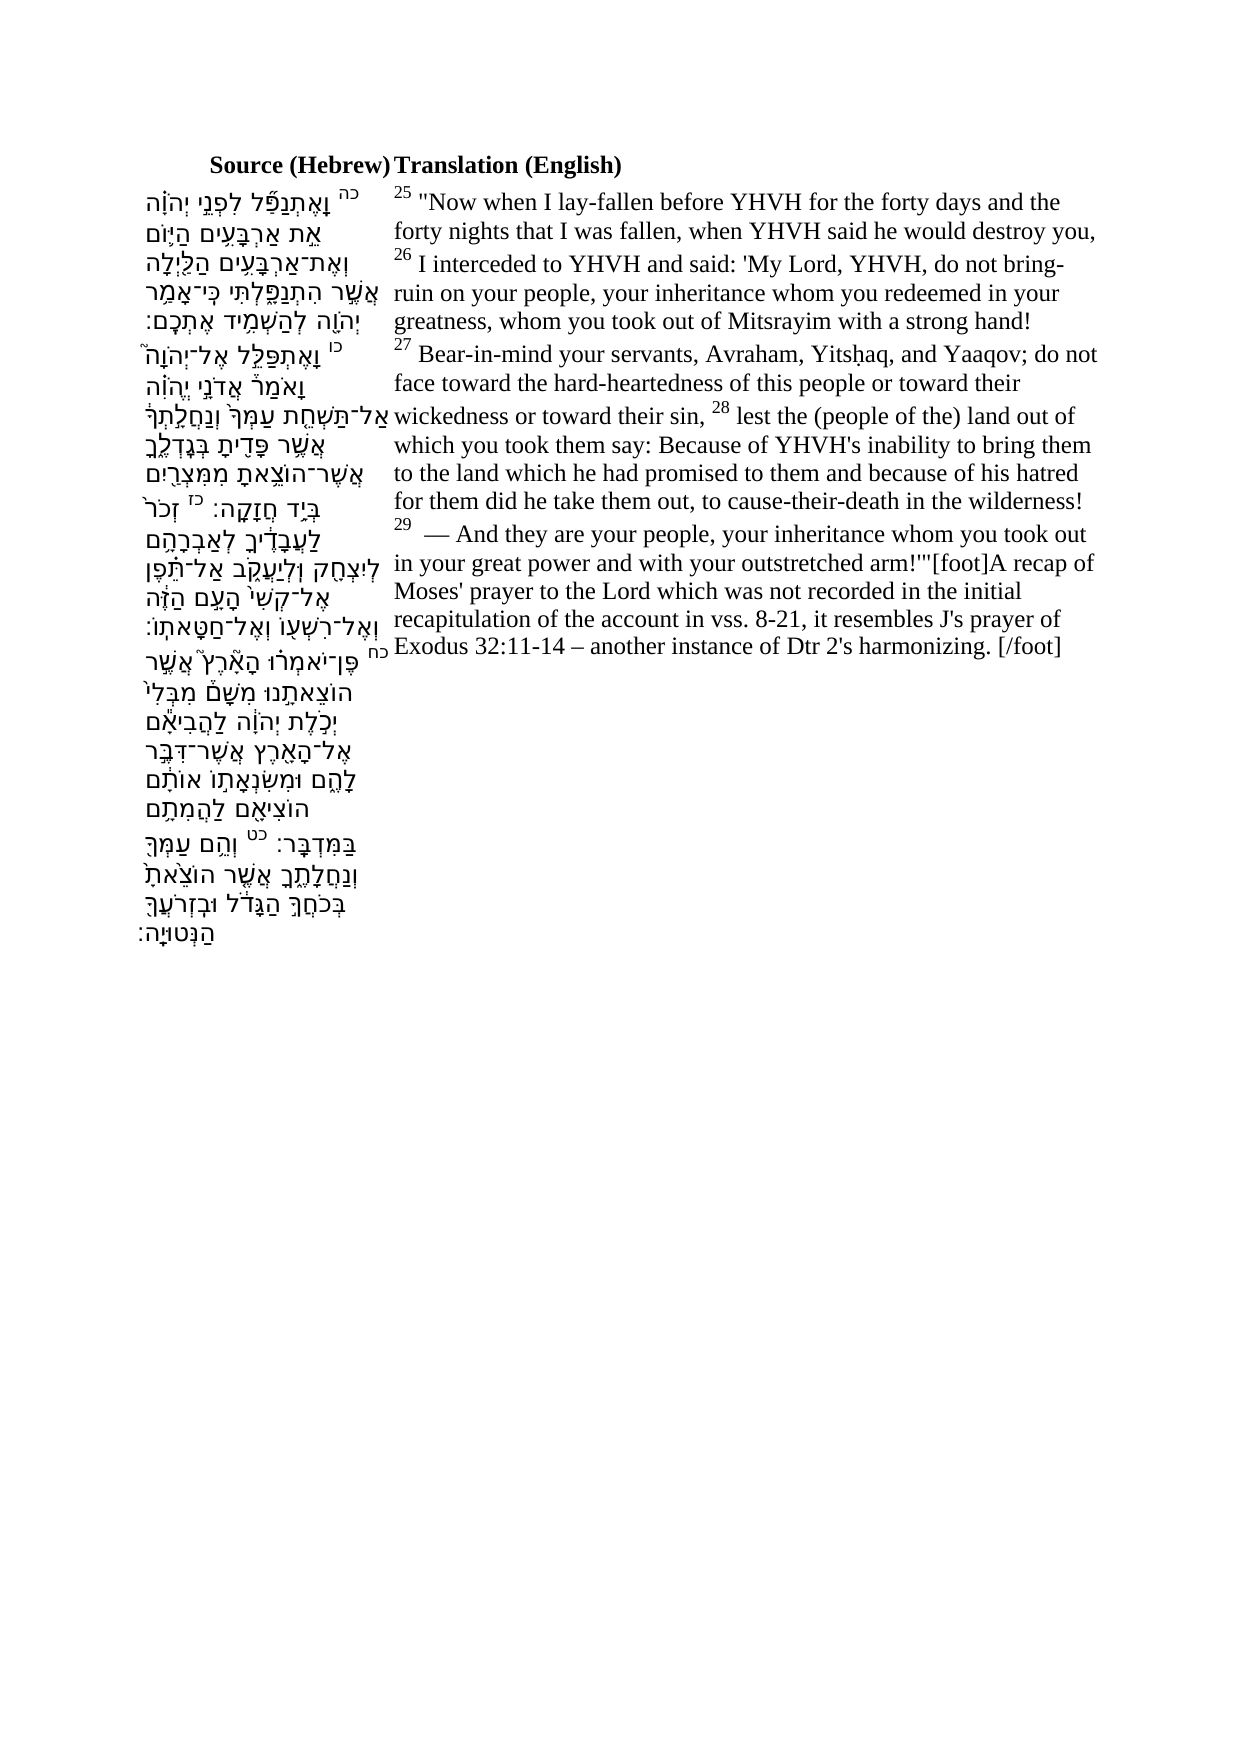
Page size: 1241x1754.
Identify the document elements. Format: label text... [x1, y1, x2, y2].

table_header Translation (English) [392, 150, 1105, 181]
table_cell 25 "Now when I lay-fallen before YHVH for the forty days and the forty nights that I was fallen, when YHVH said he would destroy you, 26 I interceded to YHVH and said: 'My Lord, YHVH, do not bring-ruin on your people, your inheritance whom you redeemed in your greatness, whom you took out of Mitsrayim with a strong hand! 27 Bear-in-mind your servants, Avraham, Yitsḥaq, and Yaaqov; do not face toward the hard-heartedness of this people or toward their wickedness or toward their sin, 28 lest the (people of the) land out of which you took them say: Because of YHVH's inability to bring them to the land which he had promised to them and because of his hatred for them did he take them out, to cause-their-death in the wilderness! 29 — And they are your people, your inheritance whom you took out in your great power and with your outstretched arm!'"[foot]A recap of Moses' prayer to the Lord which was not recorded in the initial recapitulation of the account in vss. 8-21, it resembles J's prayer of Exodus 32:11-14 – another instance of Dtr 2's harmonizing. [/foot] [392, 181, 1105, 949]
table_cell כה וָֽאֶתְנַפַּ֞ל לִפְנֵ֣י יְהֹוָ֗ה אֵ֣ת אַרְבָּעִ֥ים הַיּ֛וֹם וְאֶת־אַרְבָּעִ֥ים הַלַּ֖יְלָה אֲשֶׁ֣ר הִתְנַפָּ֑לְתִּי כִּֽי־אָמַ֥ר יְהֹוָ֖ה לְהַשְׁמִ֥יד אֶתְכֶֽם׃ כו וָאֶתְפַּלֵּ֣ל אֶל־יְהֹוָה֮ וָאֹמַר֒ אֲדֹנָ֣י יֱהֹוִ֗ה אַל־תַּשְׁחֵ֤ת עַמְּךָ֙ וְנַחֲלָ֣תְךָ֔ אֲשֶׁ֥ר פָּדִ֖יתָ בְּגׇדְלֶ֑ךָ אֲשֶׁר־הוֹצֵ֥אתָ מִמִּצְרַ֖יִם בְּיָ֥ד חֲזָקָֽה׃ כז זְכֹר֙ לַעֲבָדֶ֔יךָ לְאַבְרָהָ֥ם לְיִצְחָ֖ק וּֽלְיַעֲקֹ֑ב אַל־תֵּ֗פֶן אֶל־קְשִׁי֙ הָעָ֣ם הַזֶּ֔ה וְאֶל־רִשְׁע֖וֹ וְאֶל־חַטָּאתֽוֹ׃ כח פֶּן־יֹאמְר֗וּ הָאָ֘רֶץ֮ אֲשֶׁ֣ר הוֹצֵאתָ֣נוּ מִשָּׁם֒ מִבְּלִי֙ יְכֹ֣לֶת יְהֹוָ֔ה לַהֲבִיאָ֕ם אֶל־הָאָ֖רֶץ אֲשֶׁר־דִּבֶּ֣ר לָהֶ֑ם וּמִשִּׂנְאָת֣וֹ אוֹתָ֔ם הוֹצִיאָ֖ם לַהֲמִתָ֥ם בַּמִּדְבָּֽר׃ כט וְהֵ֥ם עַמְּךָ֖ וְנַחֲלָתֶ֑ךָ אֲשֶׁ֤ר הוֹצֵ֙אתָ֙ בְּכֹחֲךָ֣ הַגָּדֹ֔ל וּבִֽזְרֹעֲךָ֖ הַנְּטוּיָֽה׃ [135, 181, 392, 949]
table_header Source (Hebrew) [135, 150, 392, 181]
